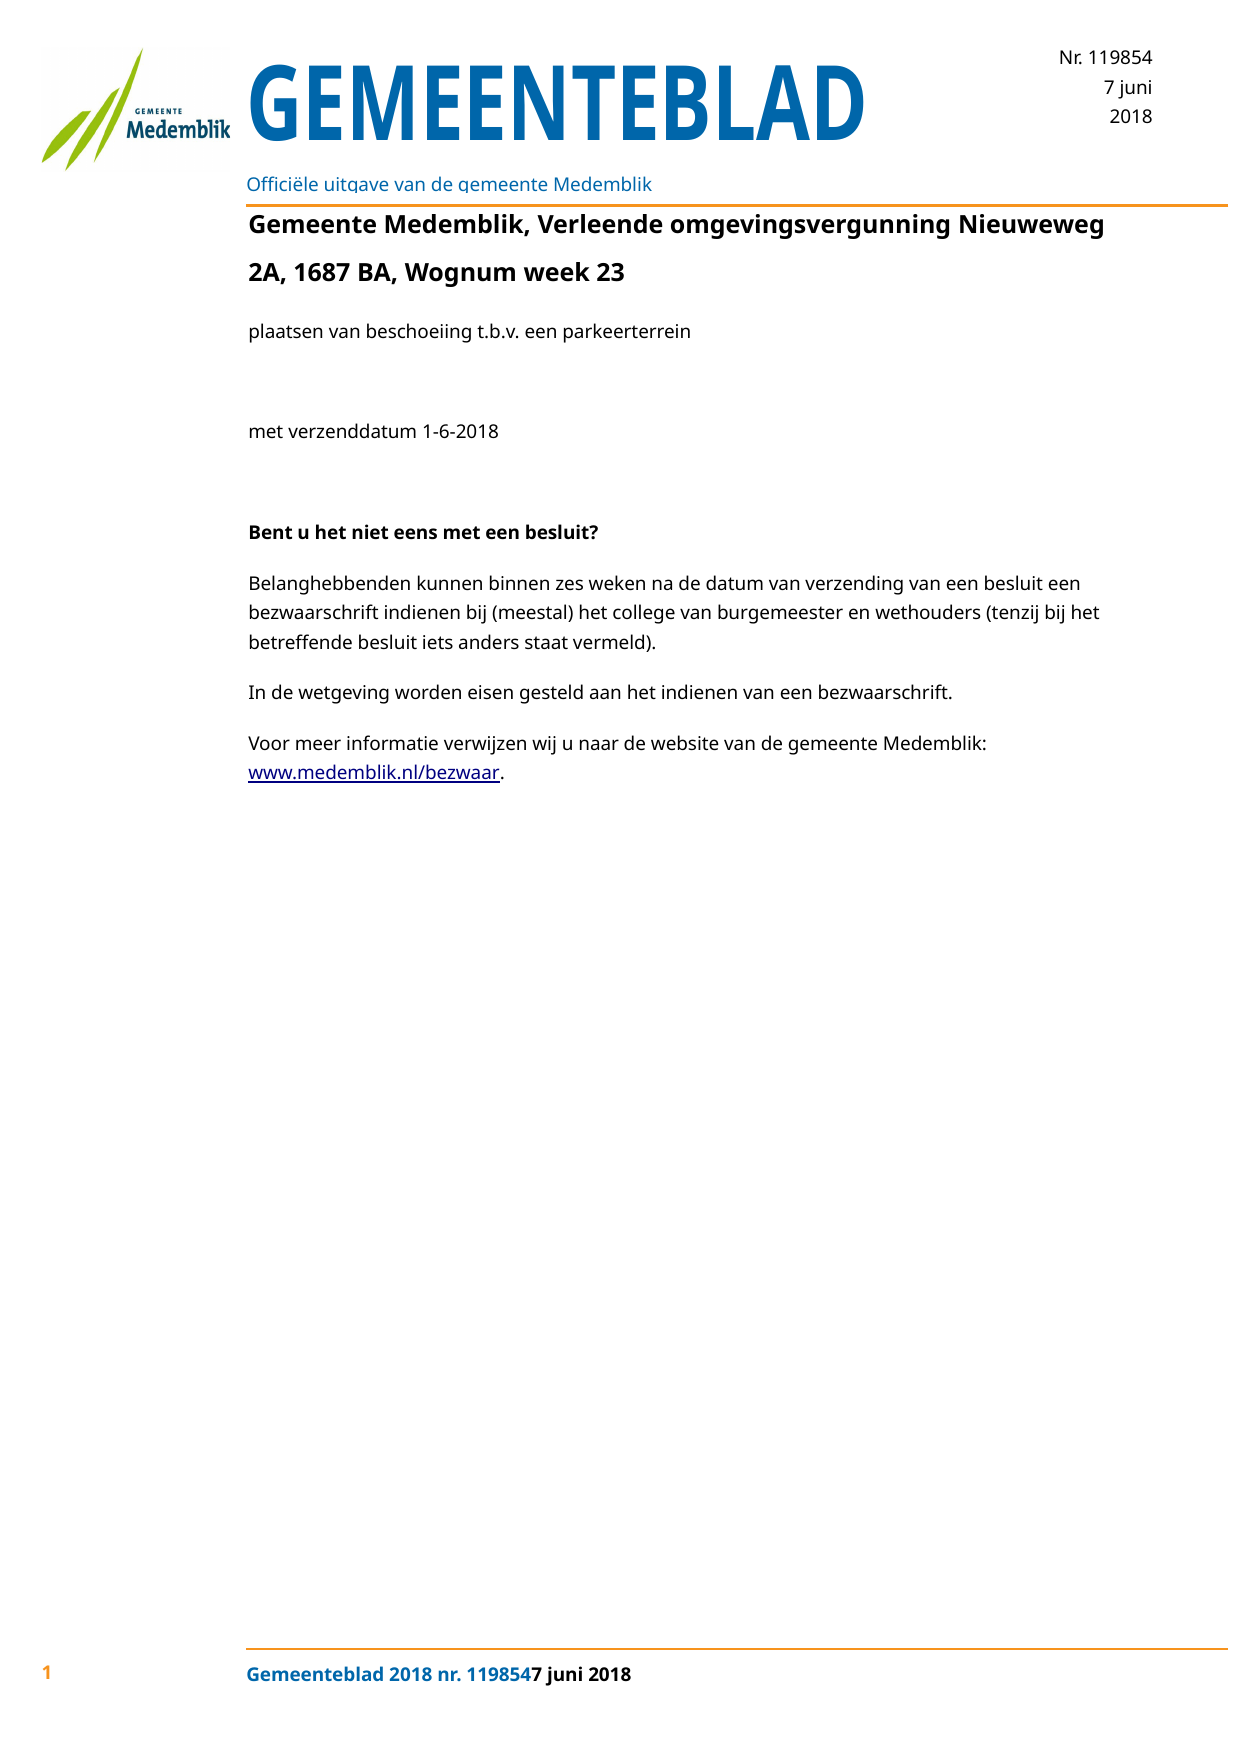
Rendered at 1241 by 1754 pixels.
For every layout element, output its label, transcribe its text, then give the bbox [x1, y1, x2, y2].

text Bent u het niet eens met een besluit? [248, 519, 1152, 545]
text plaatsen van beschoeiing t.b.v. een parkeerterrein [248, 318, 1152, 344]
text In de wetgeving worden eisen gesteld aan het indienen van een bezwaarschrift. [248, 679, 1152, 705]
picture [41, 47, 231, 172]
text Voor meer informatie verwijzen wij u naar de website van de gemeente Medemblik: www.medemblik.nl/bezwaar. [248, 730, 1152, 785]
text Gemeente Medemblik, Verleende omgevingsvergunning Nieuweweg 2A, 1687 BA, Wognum week 23 [248, 207, 1152, 288]
text met verzenddatum 1-6-2018 [248, 419, 1152, 444]
text Belanghebbenden kunnen binnen zes weken na de datum van verzending van een besluit een bezwaarschrift indienen bij (meestal) het college van burgemeester en wethouders (tenzij bij het betreffende besluit iets anders staat vermeld). [248, 570, 1152, 655]
